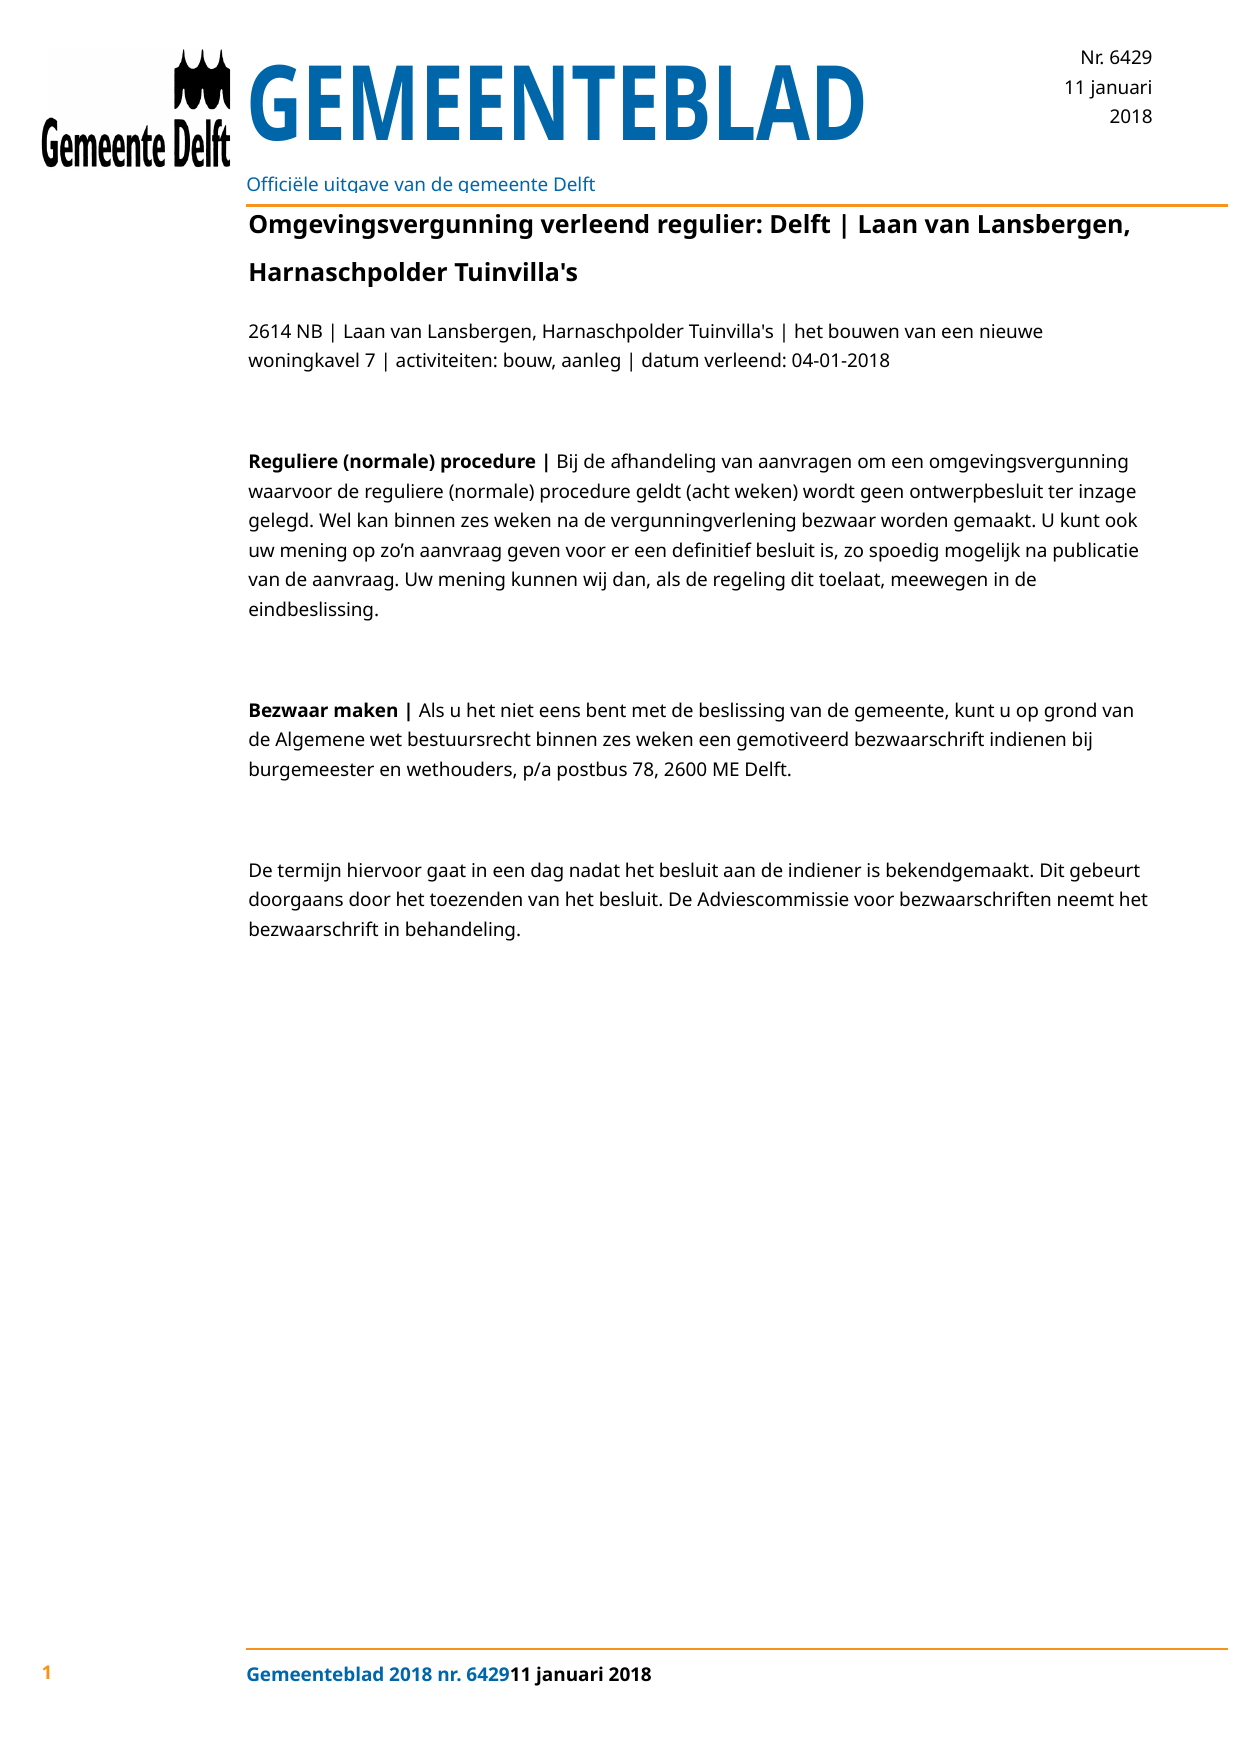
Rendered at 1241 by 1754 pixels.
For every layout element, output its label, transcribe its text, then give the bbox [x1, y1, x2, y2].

text De termijn hiervoor gaat in een dag nadat het besluit aan de indiener is bekendgemaakt. Dit gebeurt doorgaans door het toezenden van het besluit. De Adviescommissie voor bezwaarschriften neemt het bezwaarschrift in behandeling. [248, 857, 1152, 942]
text Bezwaar maken | Als u het niet eens bent met de beslissing van de gemeente, kunt u op grond van de Algemene wet bestuursrecht binnen zes weken een gemotiveerd bezwaarschrift indienen bij burgemeester en wethouders, p/a postbus 78, 2600 ME Delft. [248, 697, 1152, 782]
picture [41, 47, 231, 172]
text 2614 NB | Laan van Lansbergen, Harnaschpolder Tuinvilla's | het bouwen van een nieuwe woningkavel 7 | activiteiten: bouw, aanleg | datum verleend: 04-01-2018 [248, 318, 1152, 373]
text Reguliere (normale) procedure | Bij de afhandeling van aanvragen om een omgevingsvergunning waarvoor de reguliere (normale) procedure geldt (acht weken) wordt geen ontwerpbesluit ter inzage gelegd. Wel kan binnen zes weken na de vergunningverlening bezwaar worden gemaakt. U kunt ook uw mening op zo’n aanvraag geven voor er een definitief besluit is, zo spoedig mogelijk na publicatie van de aanvraag. Uw mening kunnen wij dan, als de regeling dit toelaat, meewegen in de eindbeslissing. [248, 448, 1152, 622]
text Omgevingsvergunning verleend regulier: Delft | Laan van Lansbergen, Harnaschpolder Tuinvilla's [248, 207, 1152, 288]
